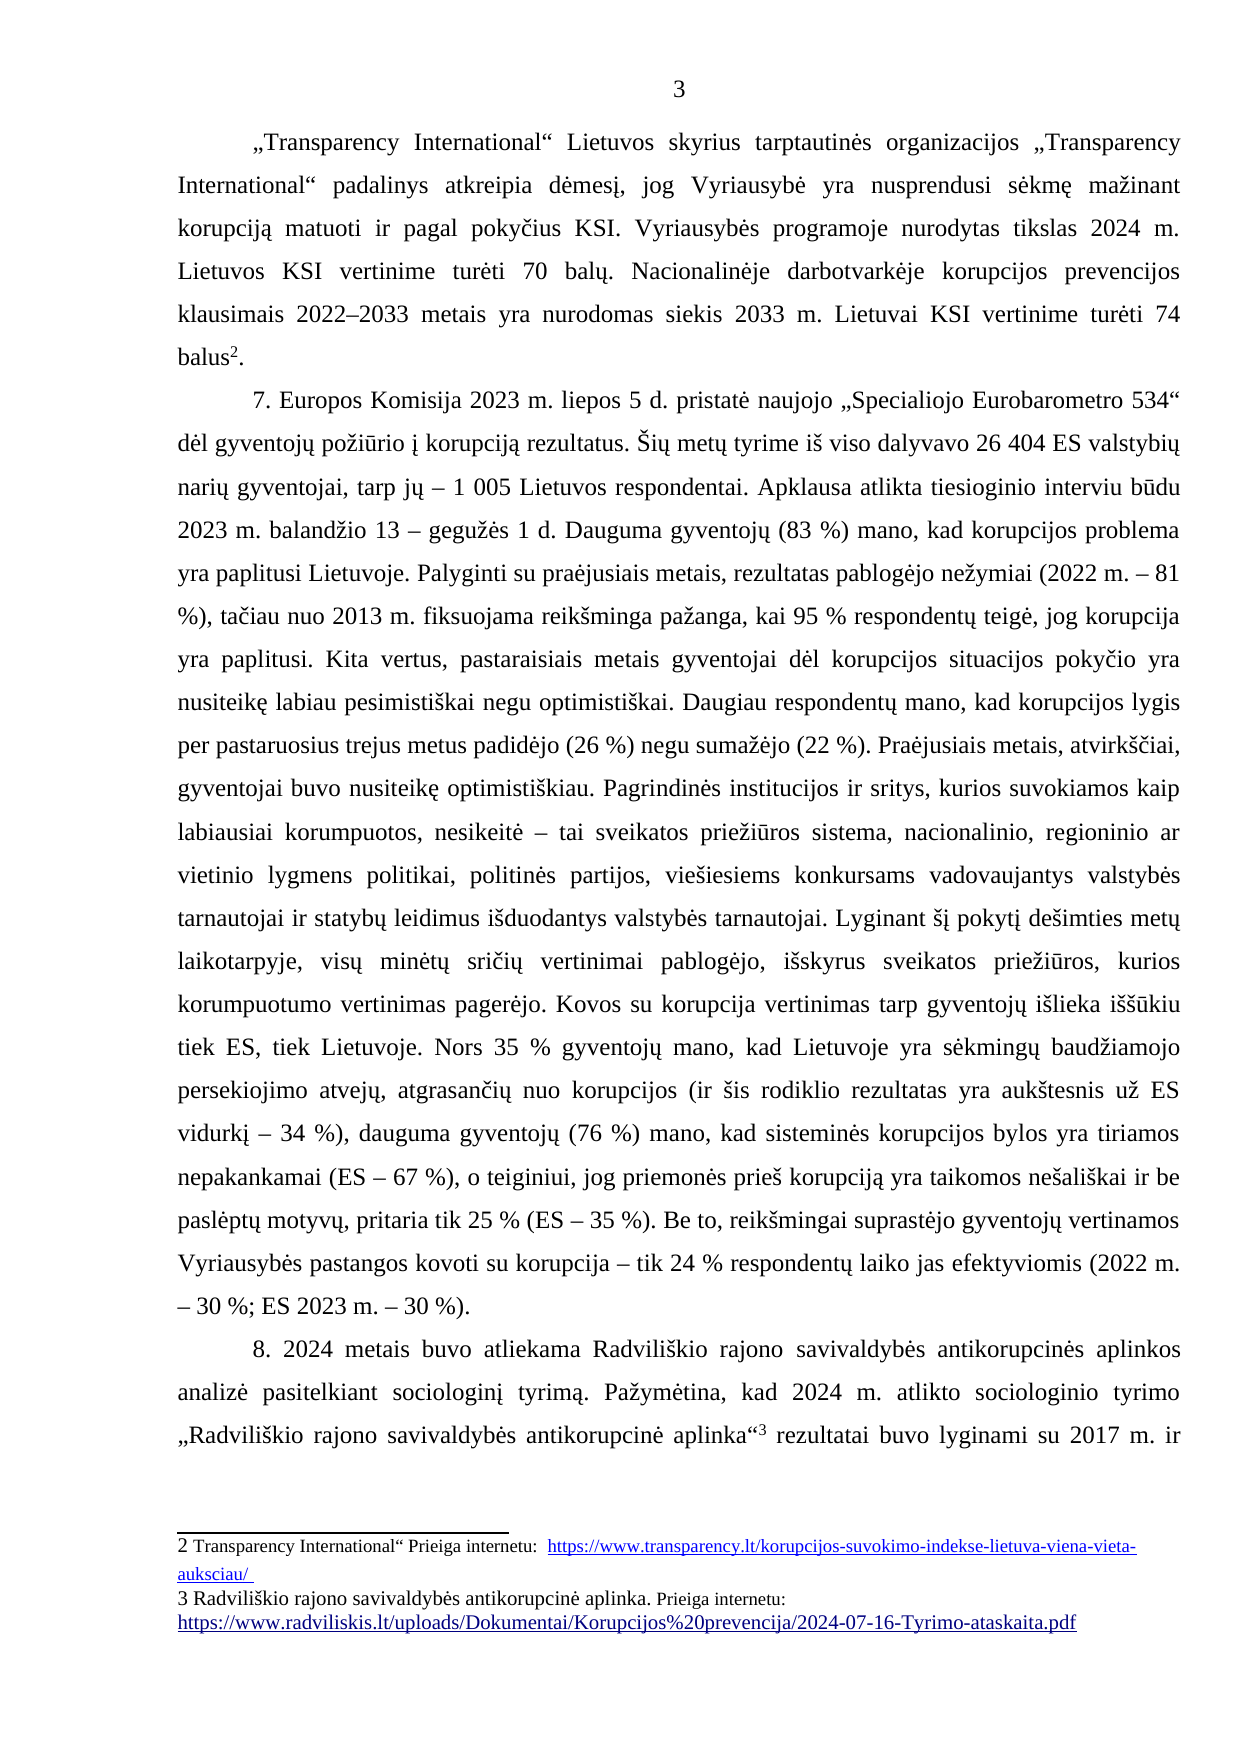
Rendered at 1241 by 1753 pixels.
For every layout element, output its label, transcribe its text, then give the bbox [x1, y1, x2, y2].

text Transparency International“ Prieiga internetu: https://www.transparency.lt/korupcijos-suvokimo-indekse-lietuva-viena-vieta-auksciau/ [177, 1533, 1181, 1586]
text „Transparency International“ Lietuvos skyrius tarptautinės organizacijos „Transparency International“ padalinys atkreipia dėmesį, jog Vyriausybė yra nusprendusi sėkmę mažinant korupciją matuoti ir pagal pokyčius KSI. Vyriausybės programoje nurodytas tikslas 2024 m. Lietuvos KSI vertinime turėti 70 balų. Nacionalinėje darbotvarkėje korupcijos prevencijos klausimais 2022–2033 metais yra nurodomas siekis 2033 m. Lietuvai KSI vertinime turėti 74 balus. [177, 127, 1181, 371]
text Radviliškio rajono savivaldybės antikorupcinė aplinka. Prieiga internetu: https://www.radviliskis.lt/uploads/Dokumentai/Korupcijos%20prevencija/2024-07-16-Tyrimo-ataskaita.pdf [177, 1586, 1181, 1634]
text 7. Europos Komisija 2023 m. liepos 5 d. pristatė naujojo „Specialiojo Eurobarometro 534“ dėl gyventojų požiūrio į korupciją rezultatus. Šių metų tyrime iš viso dalyvavo 26 404 ES valstybių narių gyventojai, tarp jų – 1 005 Lietuvos respondentai. Apklausa atlikta tiesioginio interviu būdu 2023 m. balandžio 13 – gegužės 1 d. Dauguma gyventojų (83 %) mano, kad korupcijos problema yra paplitusi Lietuvoje. Palyginti su praėjusiais metais, rezultatas pablogėjo nežymiai (2022 m. – 81 %), tačiau nuo 2013 m. fiksuojama reikšminga pažanga, kai 95 % respondentų teigė, jog korupcija yra paplitusi. Kita vertus, pastaraisiais metais gyventojai dėl korupcijos situacijos pokyčio yra nusiteikę labiau pesimistiškai negu optimistiškai. Daugiau respondentų mano, kad korupcijos lygis per pastaruosius trejus metus padidėjo (26 %) negu sumažėjo (22 %). Praėjusiais metais, atvirkščiai, gyventojai buvo nusiteikę optimistiškiau. Pagrindinės institucijos ir sritys, kurios suvokiamos kaip labiausiai korumpuotos, nesikeitė – tai sveikatos priežiūros sistema, nacionalinio, regioninio ar vietinio lygmens politikai, politinės partijos, viešiesiems konkursams vadovaujantys valstybės tarnautojai ir statybų leidimus išduodantys valstybės tarnautojai. Lyginant šį pokytį dešimties metų laikotarpyje, visų minėtų sričių vertinimai pablogėjo, išskyrus sveikatos priežiūros, kurios korumpuotumo vertinimas pagerėjo. Kovos su korupcija vertinimas tarp gyventojų išlieka iššūkiu tiek ES, tiek Lietuvoje. Nors 35 % gyventojų mano, kad Lietuvoje yra sėkmingų baudžiamojo persekiojimo atvejų, atgrasančių nuo korupcijos (ir šis rodiklio rezultatas yra aukštesnis už ES vidurkį – 34 %), dauguma gyventojų (76 %) mano, kad sisteminės korupcijos bylos yra tiriamos nepakankamai (ES – 67 %), o teiginiui, jog priemonės prieš korupciją yra taikomos nešališkai ir be paslėptų motyvų, pritaria tik 25 % (ES – 35 %). Be to, reikšmingai suprastėjo gyventojų vertinamos Vyriausybės pastangos kovoti su korupcija – tik 24 % respondentų laiko jas efektyviomis (2022 m. – 30 %; ES 2023 m. – 30 %). [177, 385, 1181, 1320]
text 8. 2024 metais buvo atliekama Radviliškio rajono savivaldybės antikorupcinės aplinkos analizė pasitelkiant sociologinį tyrimą. Pažymėtina, kad 2024 m. atlikto sociologinio tyrimo „Radviliškio rajono savivaldybės antikorupcinė aplinka“ rezultatai buvo lyginami su 2017 m. ir [177, 1334, 1181, 1449]
